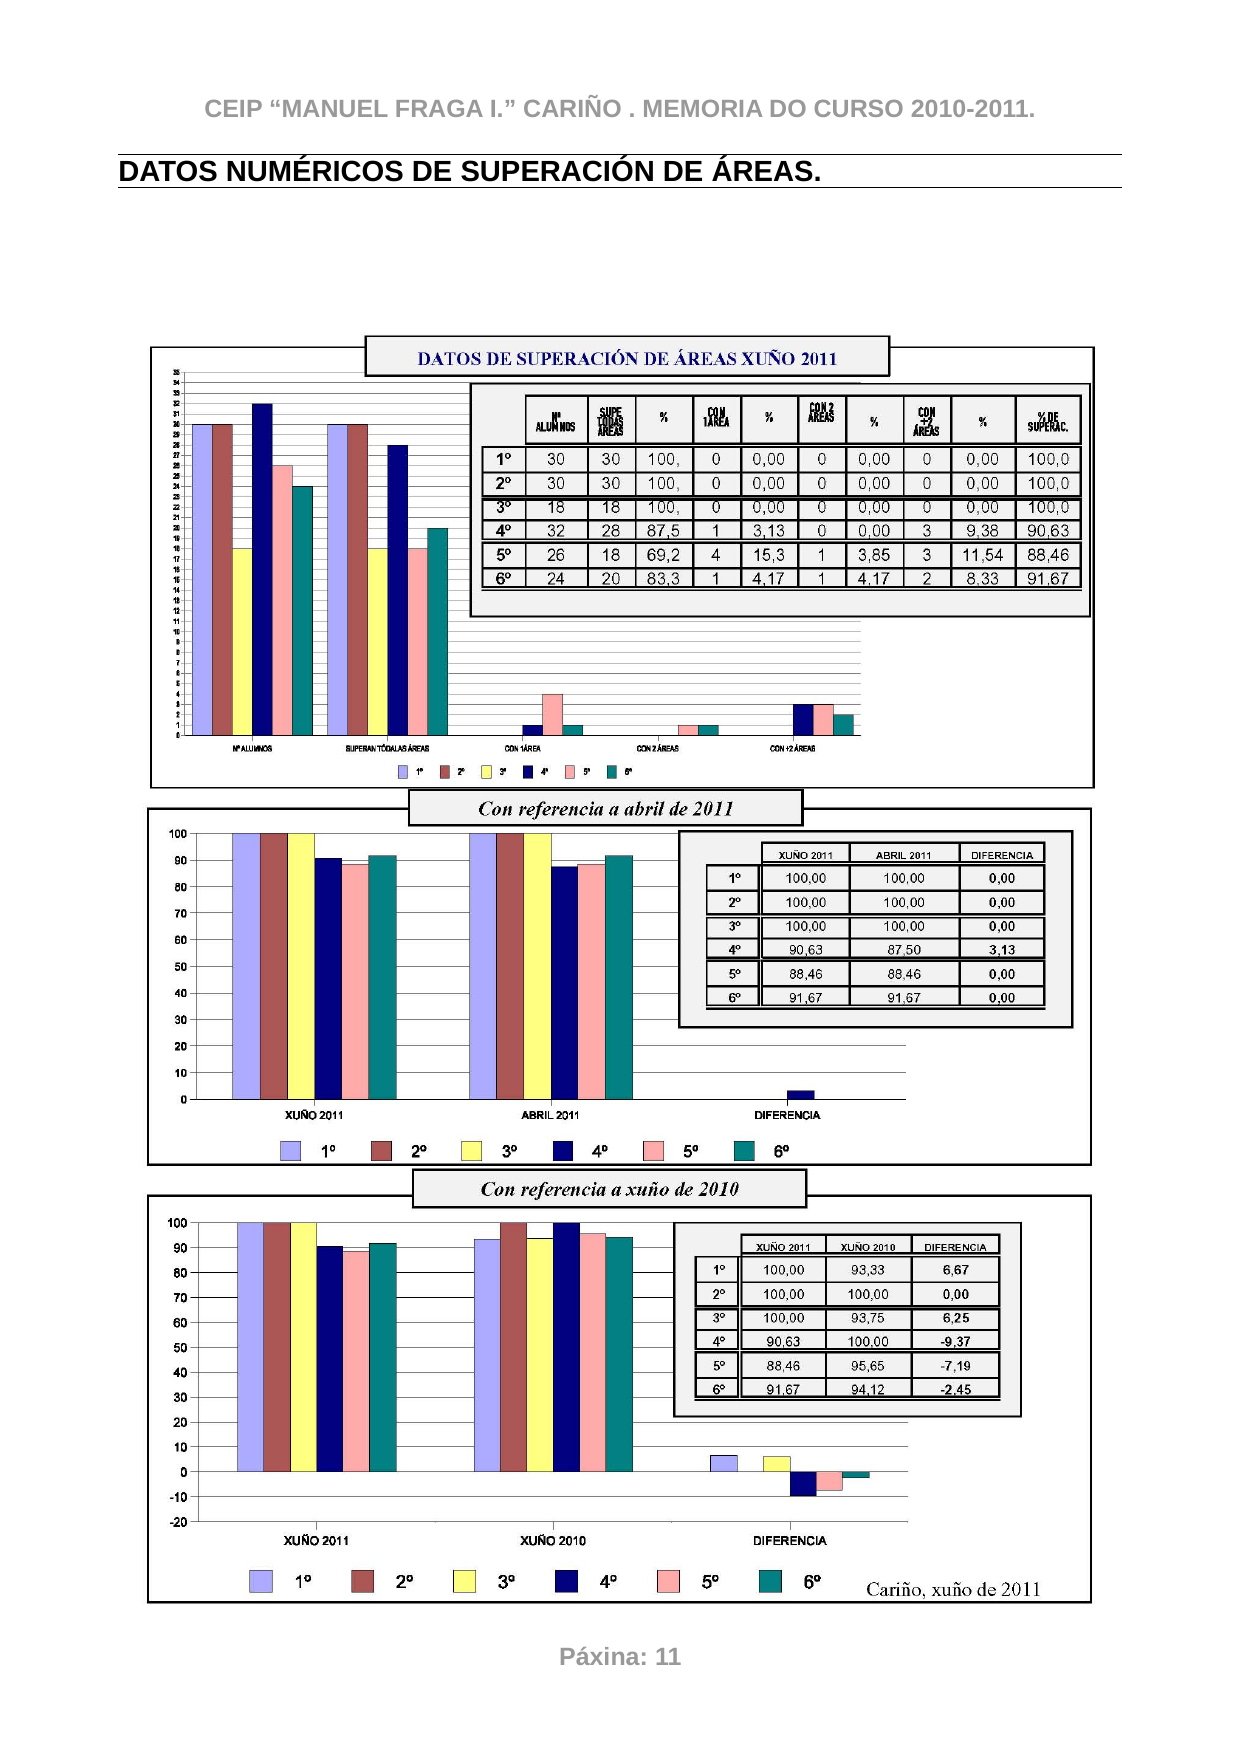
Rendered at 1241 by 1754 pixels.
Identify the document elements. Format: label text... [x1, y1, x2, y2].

text DATOS NUMÉRICOS DE SUPERACIÓN DE ÁREAS. [118, 155, 1122, 187]
picture [118, 211, 1123, 1631]
